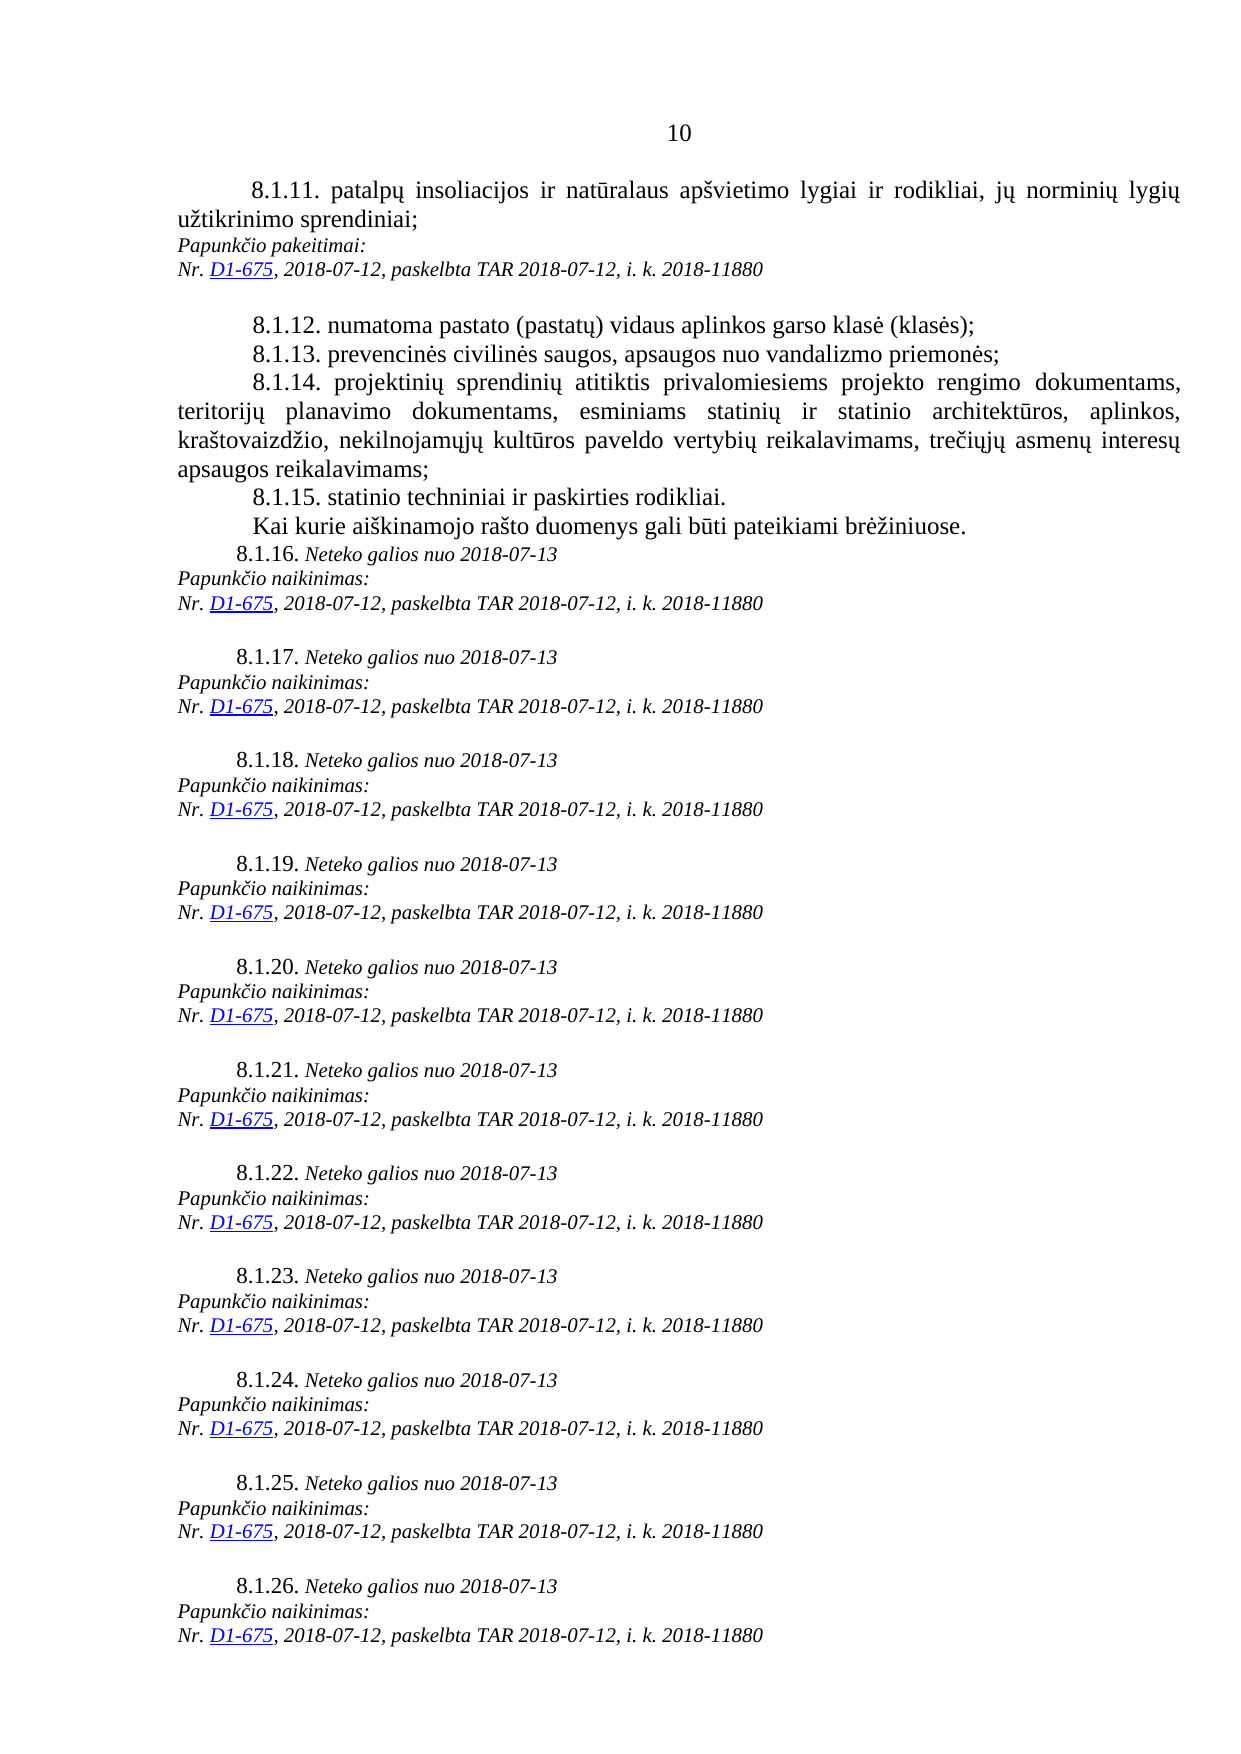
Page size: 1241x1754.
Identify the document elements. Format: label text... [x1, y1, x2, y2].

text 8.1.18. Neteko galios nuo 2018-07-13 [177, 746, 1181, 773]
text Papunkčio naikinimas: [177, 1186, 1181, 1210]
text 8.1.11. patalpų insoliacijos ir natūralaus apšvietimo lygiai ir rodikliai, jų norminių lygių užtikrinimo sprendiniai; [177, 176, 1181, 233]
text 8.1.21. Neteko galios nuo 2018-07-13 [177, 1056, 1181, 1082]
text Nr. D1-675, 2018-07-12, paskelbta TAR 2018-07-12, i. k. 2018-11880 [177, 1107, 1181, 1131]
text 8.1.16. Neteko galios nuo 2018-07-13 [177, 540, 1181, 566]
text Papunkčio pakeitimai: [177, 233, 1181, 257]
text 8.1.19. Neteko galios nuo 2018-07-13 [177, 850, 1181, 876]
text 8.1.17. Neteko galios nuo 2018-07-13 [177, 643, 1181, 669]
text Papunkčio naikinimas: [177, 773, 1181, 797]
text Nr. D1-675, 2018-07-12, paskelbta TAR 2018-07-12, i. k. 2018-11880 [177, 1519, 1181, 1543]
text 8.1.13. prevencinės civilinės saugos, apsaugos nuo vandalizmo priemonės; [177, 339, 1181, 367]
text 8.1.23. Neteko galios nuo 2018-07-13 [177, 1263, 1181, 1289]
text 8.1.25. Neteko galios nuo 2018-07-13 [177, 1469, 1181, 1495]
text Nr. D1-675, 2018-07-12, paskelbta TAR 2018-07-12, i. k. 2018-11880 [177, 257, 1181, 281]
text 8.1.15. statinio techniniai ir paskirties rodikliai. [177, 482, 1181, 511]
text 8.1.22. Neteko galios nuo 2018-07-13 [177, 1159, 1181, 1186]
text Nr. D1-675, 2018-07-12, paskelbta TAR 2018-07-12, i. k. 2018-11880 [177, 1210, 1181, 1234]
text Papunkčio naikinimas: [177, 876, 1181, 900]
text Papunkčio naikinimas: [177, 1082, 1181, 1107]
text Nr. D1-675, 2018-07-12, paskelbta TAR 2018-07-12, i. k. 2018-11880 [177, 1313, 1181, 1337]
text Nr. D1-675, 2018-07-12, paskelbta TAR 2018-07-12, i. k. 2018-11880 [177, 1003, 1181, 1027]
text Papunkčio naikinimas: [177, 1599, 1181, 1623]
text Papunkčio naikinimas: [177, 669, 1181, 694]
text Papunkčio naikinimas: [177, 1289, 1181, 1313]
text 8.1.26. Neteko galios nuo 2018-07-13 [177, 1572, 1181, 1599]
text Kai kurie aiškinamojo rašto duomenys gali būti pateikiami brėžiniuose. [177, 511, 1181, 540]
text 8.1.24. Neteko galios nuo 2018-07-13 [177, 1366, 1181, 1392]
text 8.1.12. numatoma pastato (pastatų) vidaus aplinkos garso klasė (klasės); [177, 310, 1181, 339]
text Nr. D1-675, 2018-07-12, paskelbta TAR 2018-07-12, i. k. 2018-11880 [177, 694, 1181, 718]
text 8.1.14. projektinių sprendinių atitiktis privalomiesiems projekto rengimo dokumentams, teritorijų planavimo dokumentams, esminiams statinių ir statinio architektūros, aplinkos, kraštovaizdžio, nekilnojamųjų kultūros paveldo vertybių reikalavimams, trečiųjų asmenų interesų apsaugos reikalavimams; [177, 367, 1181, 482]
text Papunkčio naikinimas: [177, 979, 1181, 1003]
text Papunkčio naikinimas: [177, 1495, 1181, 1519]
text Nr. D1-675, 2018-07-12, paskelbta TAR 2018-07-12, i. k. 2018-11880 [177, 900, 1181, 924]
text 8.1.20. Neteko galios nuo 2018-07-13 [177, 953, 1181, 979]
text Papunkčio naikinimas: [177, 566, 1181, 590]
text Nr. D1-675, 2018-07-12, paskelbta TAR 2018-07-12, i. k. 2018-11880 [177, 590, 1181, 614]
text Nr. D1-675, 2018-07-12, paskelbta TAR 2018-07-12, i. k. 2018-11880 [177, 797, 1181, 821]
text Papunkčio naikinimas: [177, 1392, 1181, 1416]
text Nr. D1-675, 2018-07-12, paskelbta TAR 2018-07-12, i. k. 2018-11880 [177, 1416, 1181, 1440]
text Nr. D1-675, 2018-07-12, paskelbta TAR 2018-07-12, i. k. 2018-11880 [177, 1623, 1181, 1647]
